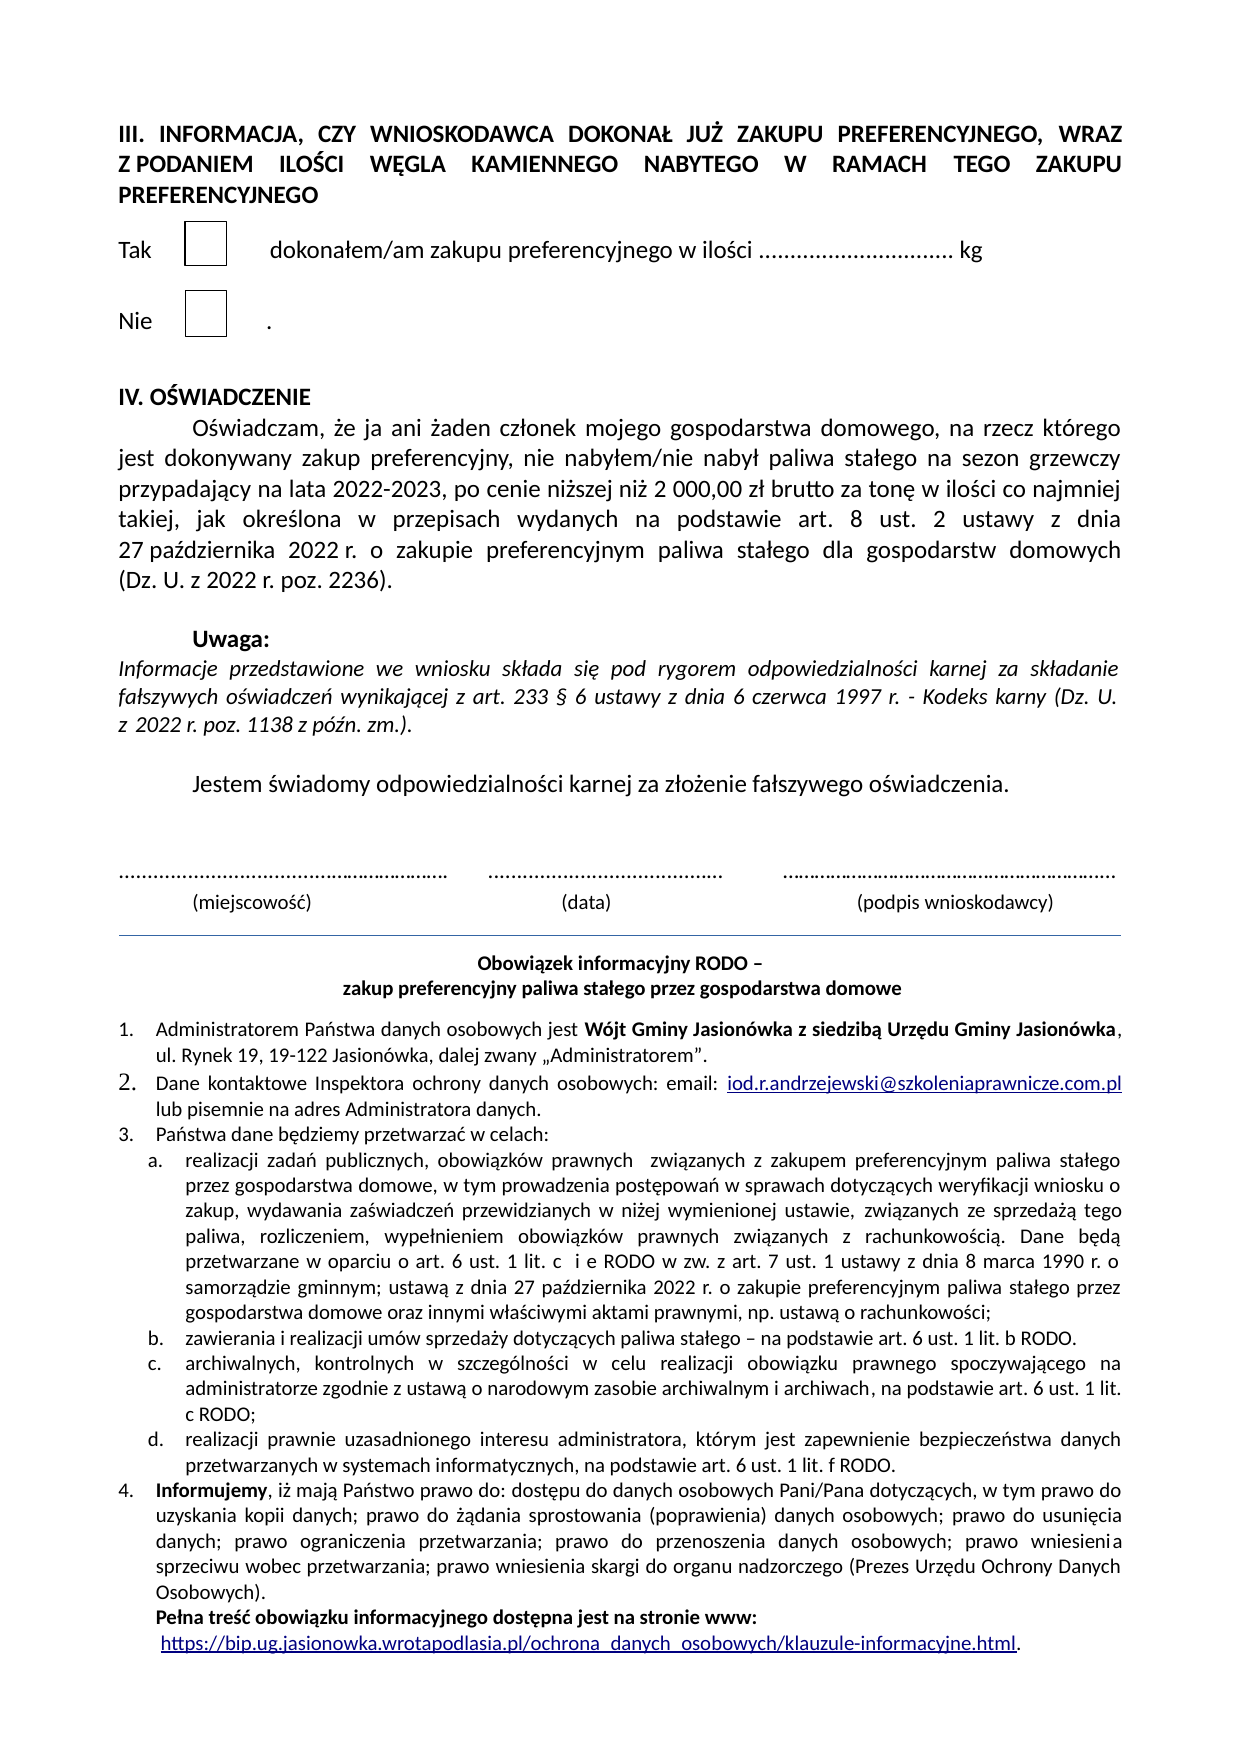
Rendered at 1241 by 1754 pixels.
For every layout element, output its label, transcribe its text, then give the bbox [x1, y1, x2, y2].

text Informacje przedstawione we wniosku składa się pod rygorem odpowiedzialności karnej za składanie fałszywych oświadczeń wynikającej z art. 233 § 6 ustawy z dnia 6 czerwca 1997 r. - Kodeks karny (Dz. U. z 2022 r. poz. 1138 z późn. zm.). [118, 654, 1122, 738]
text Nie [118, 305, 185, 336]
list Dane kontaktowe Inspektora ochrony danych osobowych: email: iod.r.andrzejewski@szkoleniaprawnicze.com.pl lub pisemnie na adres Administratora danych. [118, 1067, 1122, 1121]
list Informujemy, iż mają Państwo prawo do: dostępu do danych osobowych Pani/Pana dotyczących, w tym prawo do uzyskania kopii danych; prawo do żądania sprostowania (poprawienia) danych osobowych; prawo do usunięcia danych; prawo ograniczenia przetwarzania; prawo do przenoszenia danych osobowych; prawo wniesienia sprzeciwu wobec przetwarzania; prawo wniesienia skargi do organu nadzorczego (Prezes Urzędu Ochrony Danych Osobowych). [118, 1477, 1122, 1604]
list zawierania i realizacji umów sprzedaży dotyczących paliwa stałego – na podstawie art. 6 ust. 1 lit. b RODO. [148, 1325, 1122, 1350]
text Uwaga: [118, 623, 1122, 654]
list Administratorem Państwa danych osobowych jest Wójt Gminy Jasionówka z siedzibą Urzędu Gminy Jasionówka, ul. Rynek 19, 19-122 Jasionówka, dalej zwany „Administratorem”. [118, 1016, 1122, 1067]
text Tak [118, 235, 184, 265]
text Oświadczam, że ja ani żaden członek mojego gospodarstwa domowego, na rzecz którego jest dokonywany zakup preferencyjny, nie nabyłem/nie nabył paliwa stałego na sezon grzewczy przypadający na lata 2022-2023, po cenie niższej niż 2 000,00 zł brutto za tonę w ilości co najmniej takiej, jak określona w przepisach wydanych na podstawie art. 8 ust. 2 ustawy z dnia 27 października 2022 r. o zakupie preferencyjnym paliwa stałego dla gospodarstw domowych (Dz. U. z 2022 r. poz. 2236). [118, 412, 1122, 595]
text IV. OŚWIADCZENIE [118, 381, 1122, 412]
text . [227, 305, 1122, 336]
text Jestem świadomy odpowiedzialności karnej za złożenie fałszywego oświadczenia. [118, 769, 1122, 799]
text Pełna treść obowiązku informacyjnego dostępna jest na stronie www: [156, 1604, 1122, 1630]
text zakup preferencyjny paliwa stałego przez gospodarstwa domowe [118, 976, 1122, 1001]
text https://bip.ug.jasionowka.wrotapodlasia.pl/ochrona_danych_osobowych/klauzule-informacyjne.html. [156, 1630, 1122, 1655]
text dokonałem/am zakupu preferencyjnego w ilości ............................... kg [227, 235, 1122, 265]
text (miejscowość) (data) (podpis wnioskodawcy) [118, 889, 1122, 914]
list Państwa dane będziemy przetwarzać w celach: [118, 1121, 1122, 1147]
text .....................................…………………. ......................................… ……………………………………………………... [118, 857, 1122, 885]
text Obowiązek informacyjny RODO – [118, 950, 1122, 976]
text III. INFORMACJA, CZY WNIOSKODAWCA DOKONAŁ JUŻ ZAKUPU PREFERENCYJNEGO, WRAZ Z PODANIEM ILOŚCI WĘGLA KAMIENNEGO NABYTEGO W RAMACH TEGO ZAKUPU PREFERENCYJNEGO [118, 118, 1122, 210]
list archiwalnych, kontrolnych w szczególności w celu realizacji obowiązku prawnego spoczywającego na administratorze zgodnie z ustawą o narodowym zasobie archiwalnym i archiwach, na podstawie art. 6 ust. 1 lit. c RODO; [148, 1350, 1122, 1426]
list realizacji zadań publicznych, obowiązków prawnych związanych z zakupem preferencyjnym paliwa stałego przez gospodarstwa domowe, w tym prowadzenia postępowań w sprawach dotyczących weryfikacji wniosku o zakup, wydawania zaświadczeń przewidzianych w niżej wymienionej ustawie, związanych ze sprzedażą tego paliwa, rozliczeniem, wypełnieniem obowiązków prawnych związanych z rachunkowością. Dane będą przetwarzane w oparciu o art. 6 ust. 1 lit. c i e RODO w zw. z art. 7 ust. 1 ustawy z dnia 8 marca 1990 r. o samorządzie gminnym; ustawą z dnia 27 października 2022 r. o zakupie preferencyjnym paliwa stałego przez gospodarstwa domowe oraz innymi właściwymi aktami prawnymi, np. ustawą o rachunkowości; [148, 1147, 1122, 1325]
list realizacji prawnie uzasadnionego interesu administratora, którym jest zapewnienie bezpieczeństwa danych przetwarzanych w systemach informatycznych, na podstawie art. 6 ust. 1 lit. f RODO. [148, 1426, 1122, 1477]
